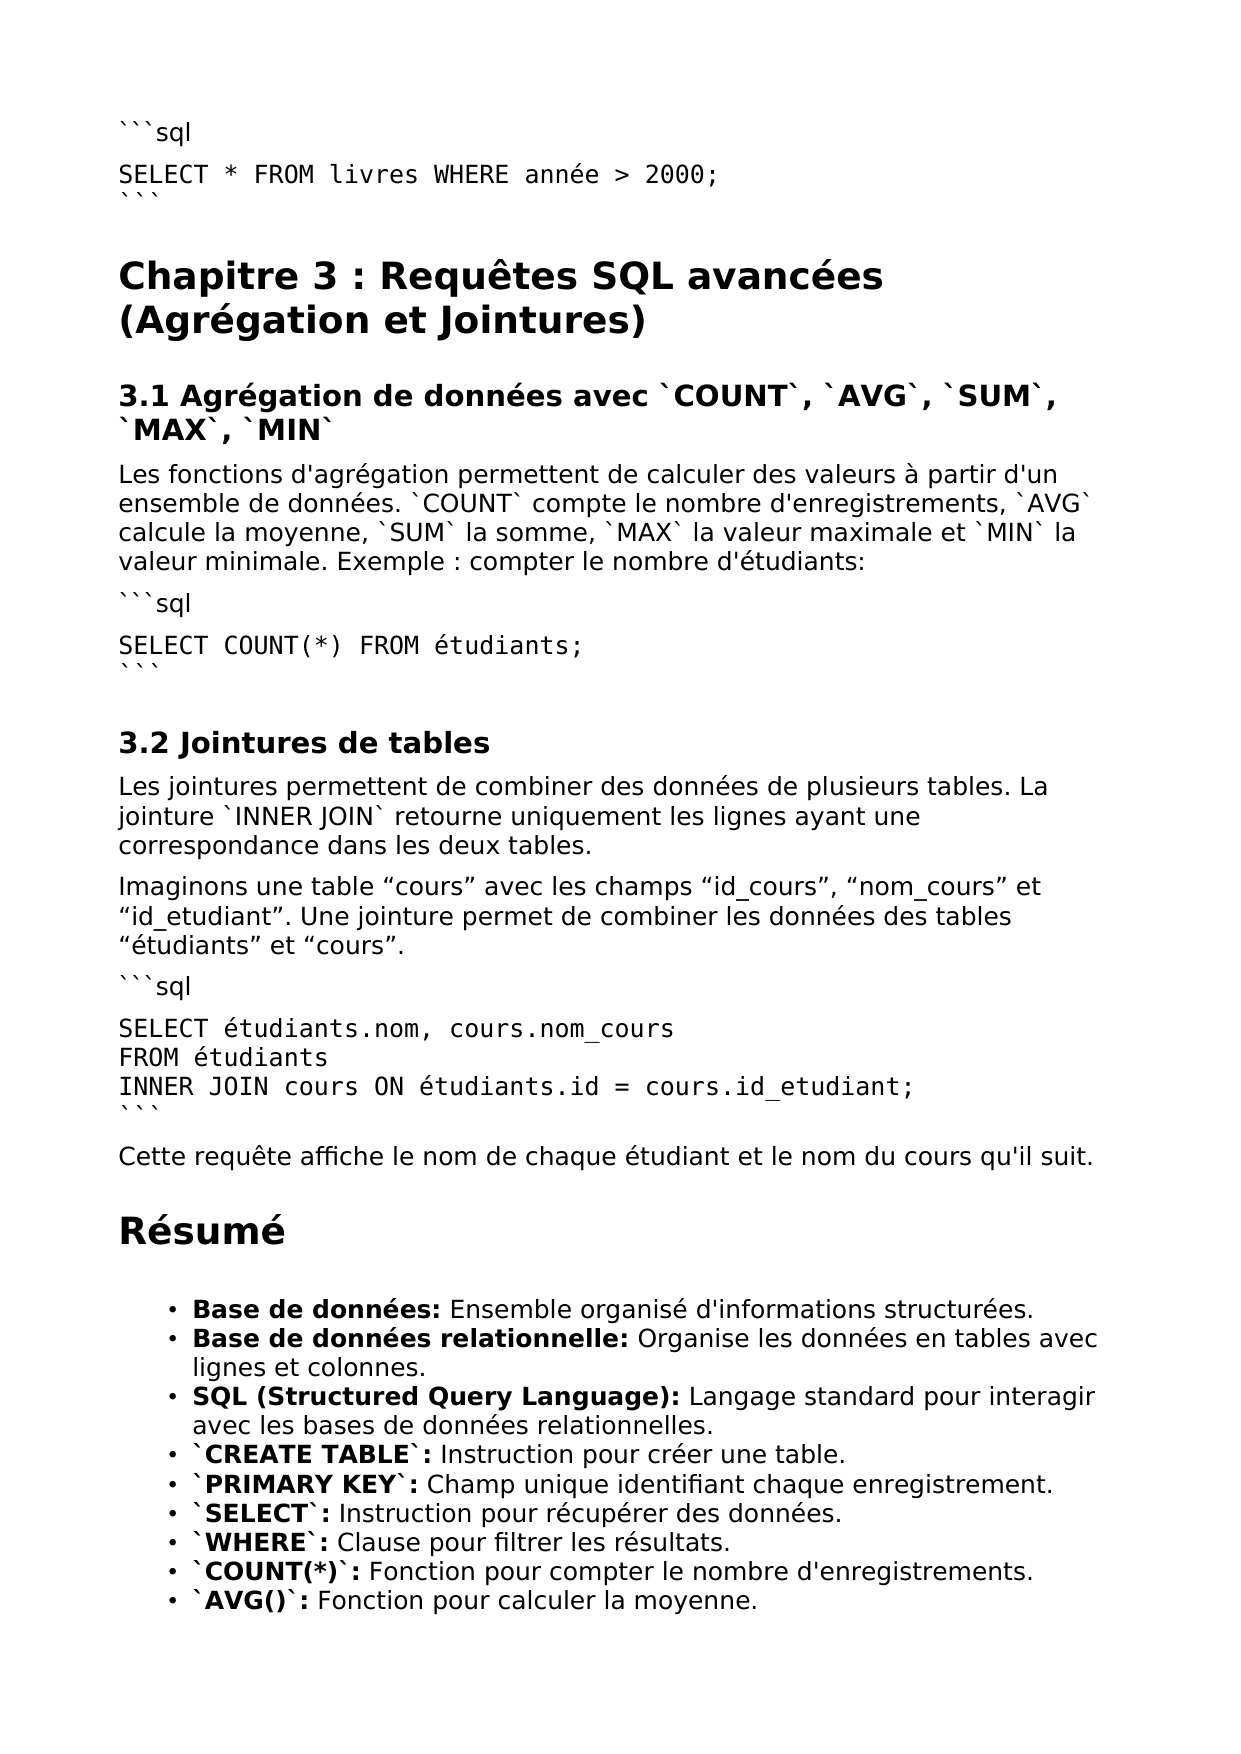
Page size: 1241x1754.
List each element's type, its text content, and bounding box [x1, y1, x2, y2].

list `CREATE TABLE`: Instruction pour créer une table. [177, 1441, 1122, 1470]
text SELECT * FROM livres WHERE année > 2000; ``` [118, 160, 1122, 218]
list `WHERE`: Clause pour filtrer les résultats. [177, 1528, 1122, 1557]
text ```sql [118, 118, 1122, 147]
text Les fonctions d'agrégation permettent de calculer des valeurs à partir d'un ensemble de données. `COUNT` compte le nombre d'enregistrements, `AVG` calcule la moyenne, `SUM` la somme, `MAX` la valeur maximale et `MIN` la valeur minimale. Exemple : compter le nombre d'étudiants: [118, 460, 1122, 577]
text SELECT étudiants.nom, cours.nom_cours FROM étudiants INNER JOIN cours ON étudiants.id = cours.id_etudiant; ``` [118, 1014, 1122, 1131]
list Base de données relationnelle: Organise les données en tables avec lignes et colonnes. [177, 1324, 1122, 1382]
list `PRIMARY KEY`: Champ unique identifiant chaque enregistrement. [177, 1470, 1122, 1499]
text Imaginons une table “cours” avec les champs “id_cours”, “nom_cours” et “id_etudiant”. Une jointure permet de combiner les données des tables “étudiants” et “cours”. [118, 872, 1122, 960]
text SELECT COUNT(*) FROM étudiants; ``` [118, 631, 1122, 689]
text Les jointures permettent de combiner des données de plusieurs tables. La jointure `INNER JOIN` retourne uniquement les lignes ayant une correspondance dans les deux tables. [118, 772, 1122, 860]
subtitle 3.2 Jointures de tables [118, 726, 1122, 760]
text Cette requête affiche le nom de chaque étudiant et le nom du cours qu'il suit. [118, 1143, 1122, 1172]
list SQL (Structured Query Language): Langage standard pour interagir avec les bases de données relationnelles. [177, 1382, 1122, 1441]
text ```sql [118, 589, 1122, 618]
list Base de données: Ensemble organisé d'informations structurées. [177, 1295, 1122, 1324]
subtitle 3.1 Agrégation de données avec `COUNT`, `AVG`, `SUM`, `MAX`, `MIN` [118, 380, 1122, 448]
list `COUNT(*)`: Fonction pour compter le nombre d'enregistrements. [177, 1557, 1122, 1587]
subtitle Chapitre 3 : Requêtes SQL avancées (Agrégation et Jointures) [118, 255, 1122, 342]
list `SELECT`: Instruction pour récupérer des données. [177, 1499, 1122, 1528]
subtitle Résumé [118, 1209, 1122, 1253]
list `AVG()`: Fonction pour calculer la moyenne. [177, 1587, 1122, 1616]
text ```sql [118, 972, 1122, 1002]
